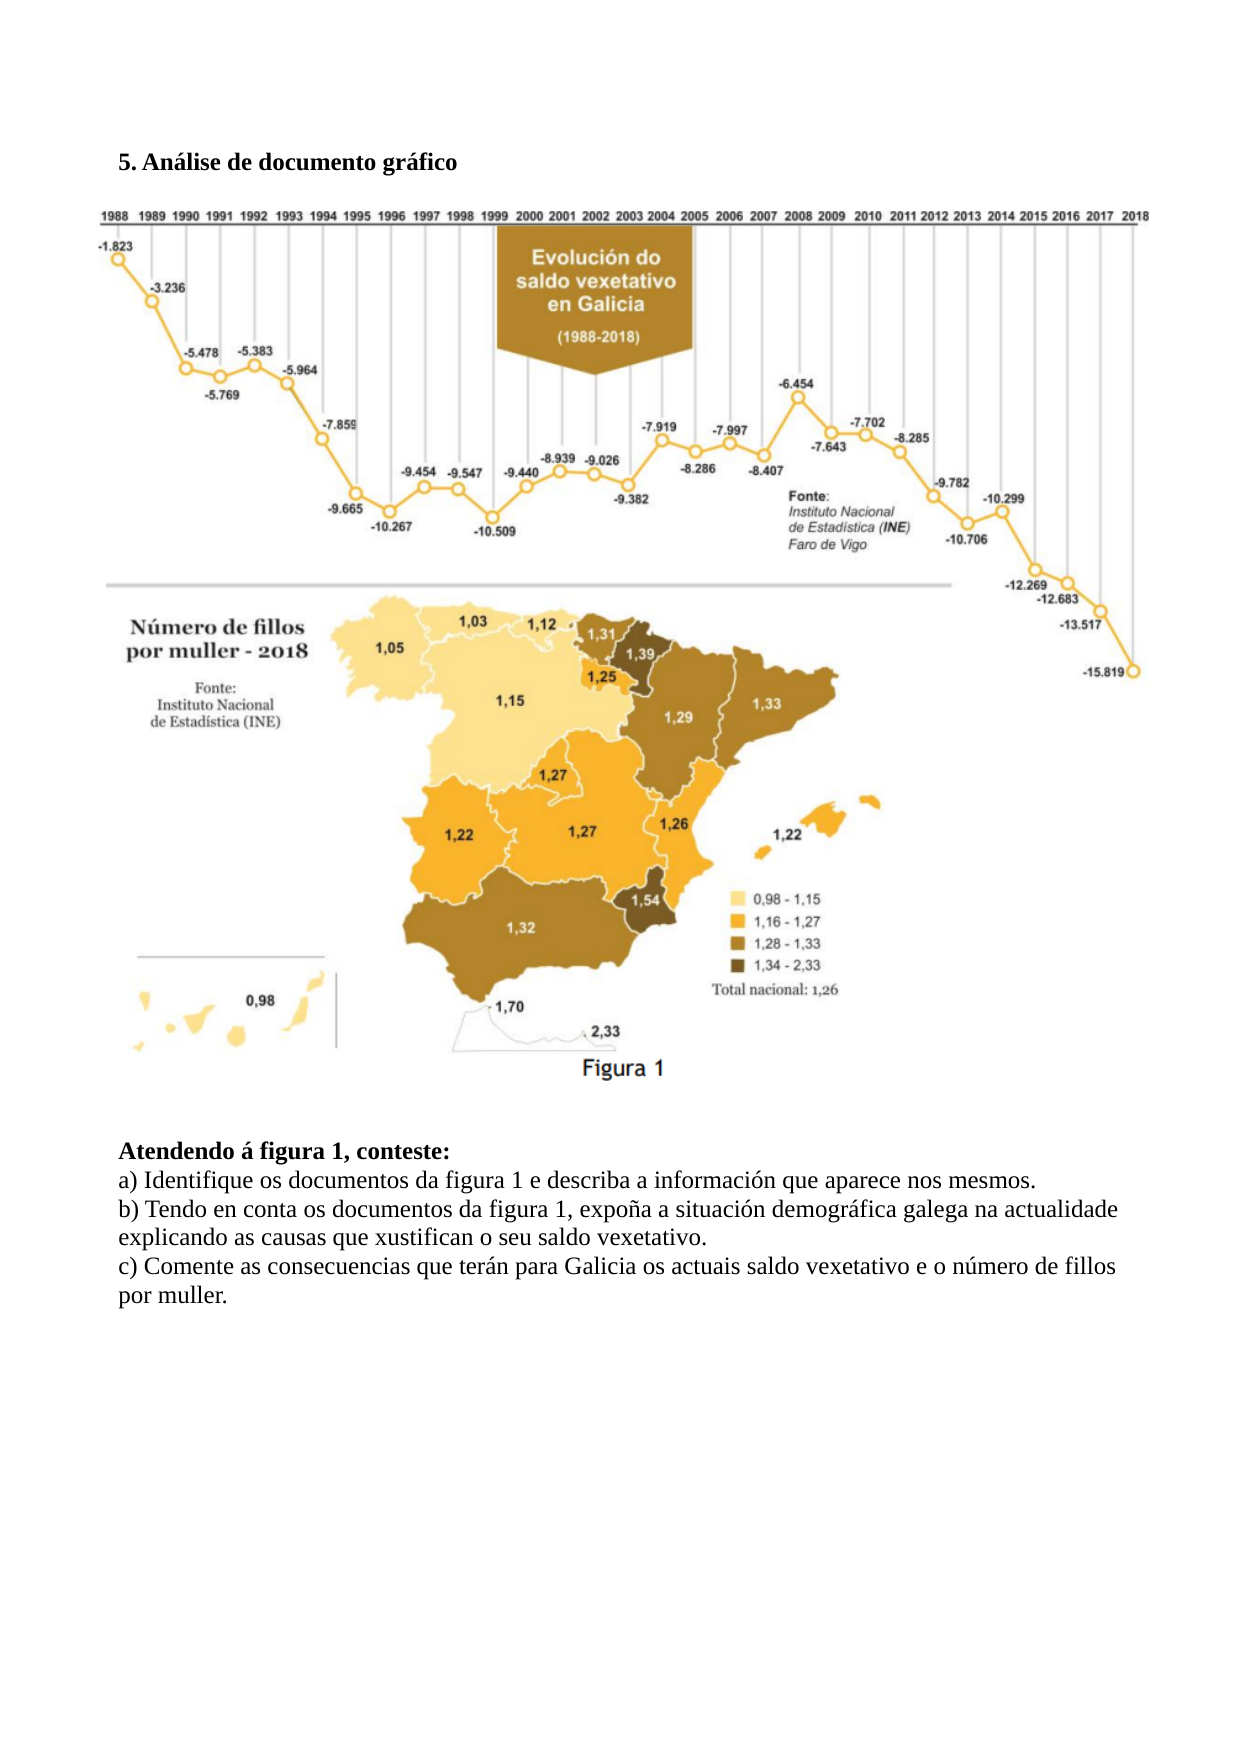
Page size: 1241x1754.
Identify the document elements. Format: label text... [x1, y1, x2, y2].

text c) Comente as consecuencias que terán para Galicia os actuais saldo vexetativo e o número de fillos por muller. [118, 1251, 1122, 1309]
text a) Identifique os documentos da figura 1 e describa a información que aparece nos mesmos. [118, 1165, 1122, 1194]
text b) Tendo en conta os documentos da figura 1, expoña a situación demográfica galega na actualidade explicando as causas que xustifican o seu saldo vexetativo. [118, 1194, 1122, 1251]
text Atendendo á figura 1, conteste: [118, 1136, 1122, 1165]
picture [74, 199, 1192, 1108]
text 5. Análise de documento gráfico [118, 147, 1122, 176]
